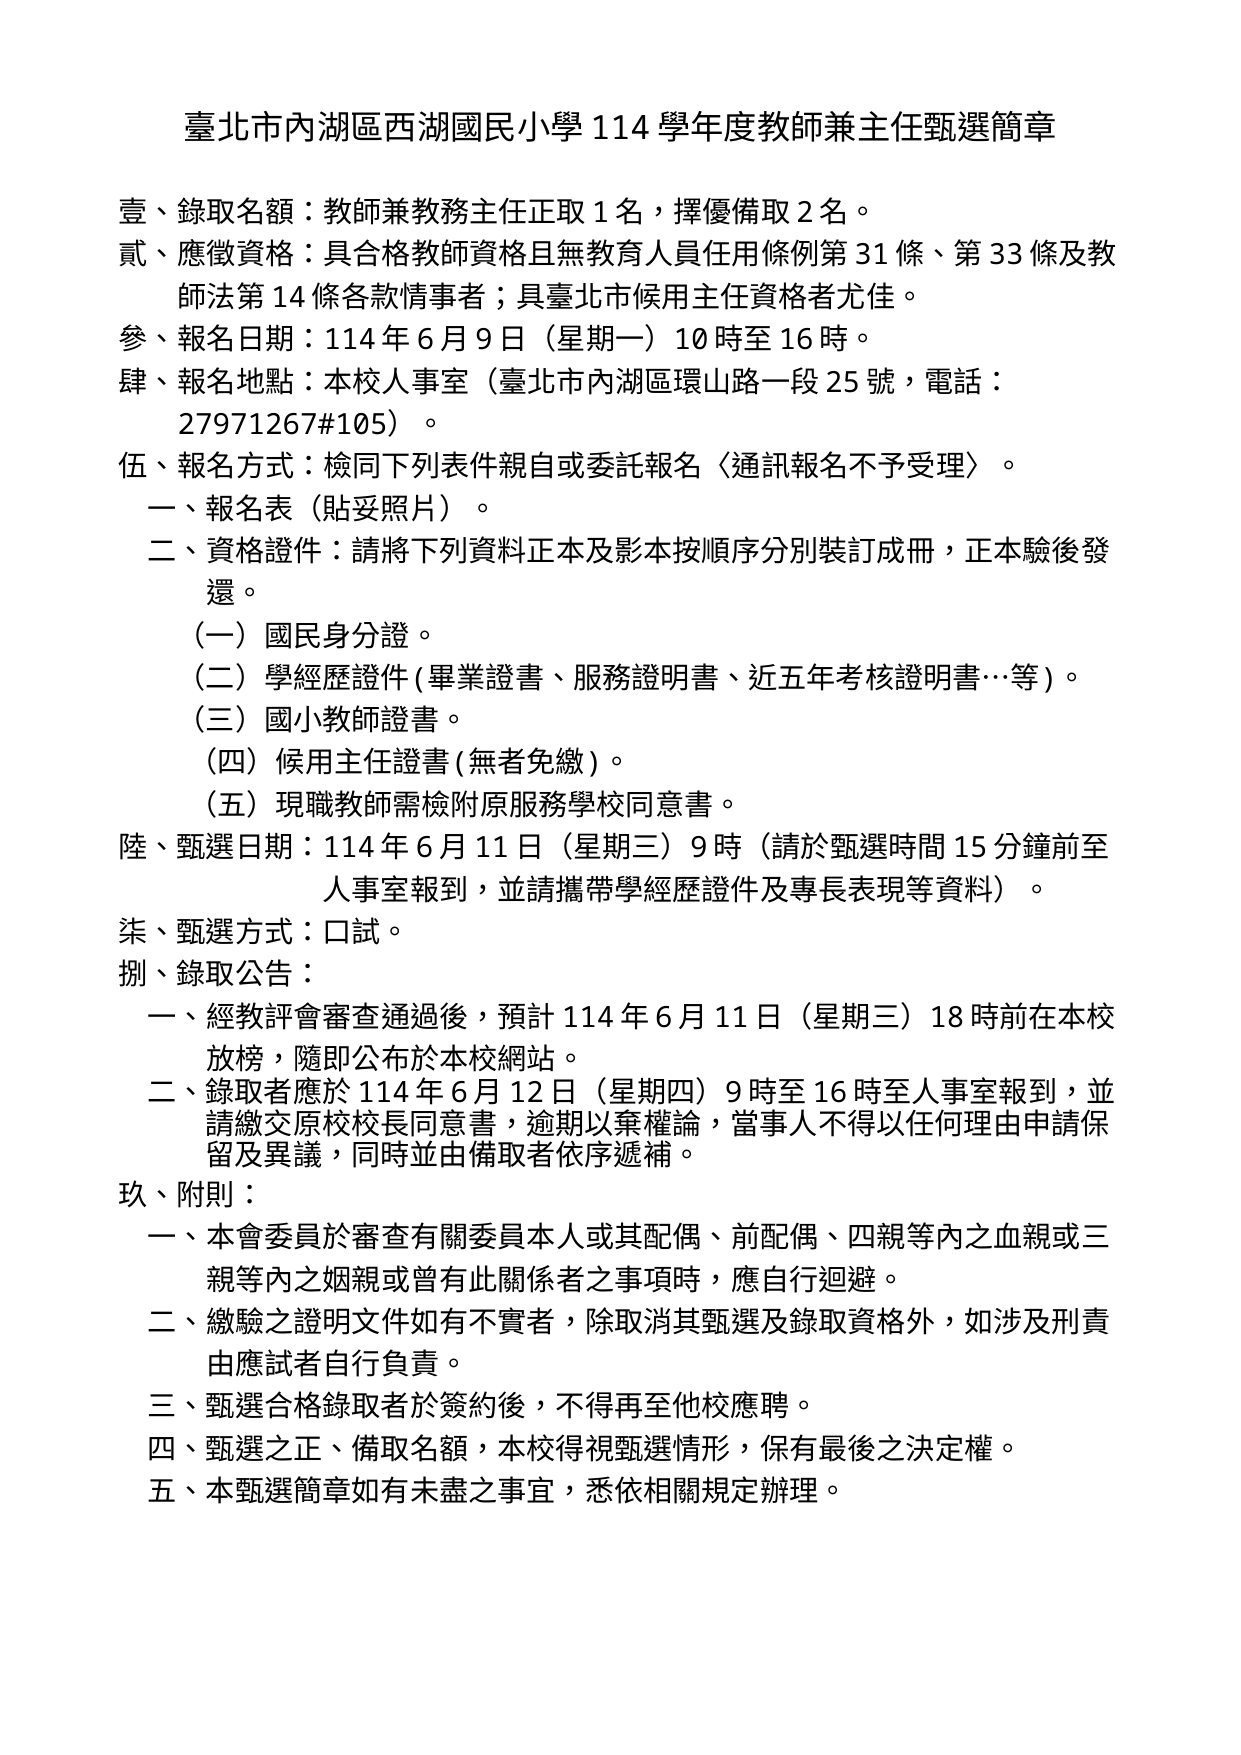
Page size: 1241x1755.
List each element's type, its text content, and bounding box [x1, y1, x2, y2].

text （二）學經歷證件(畢業證書、服務證明書、近五年考核證明書…等)。 [118, 654, 1122, 697]
text 五、本甄選簡章如有未盡之事宜，悉依相關規定辦理。 [118, 1468, 1122, 1510]
text 二、資格證件：請將下列資料正本及影本按順序分別裝訂成冊，正本驗後發還。 [147, 527, 1122, 612]
text 臺北市內湖區西湖國民小學114學年度教師兼主任甄選簡章 [118, 100, 1122, 149]
text （四）候用主任證書(無者免繳)。 [118, 739, 1122, 781]
list 報名日期：114年6月9日（星期一）10時至16時。 [118, 316, 1122, 358]
text 二、繳驗之證明文件如有不實者，除取消其甄選及錄取資格外，如涉及刑責由應試者自行負責。 [147, 1298, 1122, 1383]
text 柒、甄選方式：口試。 [118, 908, 1122, 951]
text 一、經教評會審查通過後，預計114年6月11日（星期三）18時前在本校放榜，隨即公布於本校網站。 [147, 993, 1122, 1078]
text 一、報名表（貼妥照片）。 [118, 485, 1122, 527]
list 錄取名額：教師兼教務主任正取1名，擇優備取2名。 [118, 188, 1122, 231]
text 陸、甄選日期：114年6月11日（星期三）9時（請於甄選時間15分鐘前至人事室報到，並請攜帶學經歷證件及專長表現等資料）。 [118, 824, 1122, 908]
list 應徵資格：具合格教師資格且無教育人員任用條例第31條、第33條及教師法第14條各款情事者；具臺北市候用主任資格者尤佳。 [118, 231, 1122, 316]
text 捌、錄取公告： [118, 951, 1122, 993]
text （五）現職教師需檢附原服務學校同意書。 [118, 781, 1122, 824]
list 報名方式：檢同下列表件親自或委託報名〈通訊報名不予受理〉。 [118, 443, 1122, 485]
text 三、甄選合格錄取者於簽約後，不得再至他校應聘。 [118, 1383, 1122, 1425]
text 玖、附則： [118, 1172, 1122, 1214]
list 報名地點：本校人事室（臺北市內湖區環山路一段25號，電話：27971267#105）。 [118, 358, 1122, 443]
text 四、甄選之正、備取名額，本校得視甄選情形，保有最後之決定權。 [118, 1425, 1122, 1468]
text （三）國小教師證書。 [118, 697, 1122, 739]
text 二、錄取者應於114年6月12日（星期四）9時至16時至人事室報到，並請繳交原校校長同意書，逾期以棄權論，當事人不得以任何理由申請保留及異議，同時並由備取者依序遞補。 [147, 1078, 1122, 1172]
text 一、本會委員於審查有關委員本人或其配偶、前配偶、四親等內之血親或三親等內之姻親或曾有此關係者之事項時，應自行迴避。 [147, 1214, 1122, 1298]
text （一）國民身分證。 [118, 612, 1122, 654]
